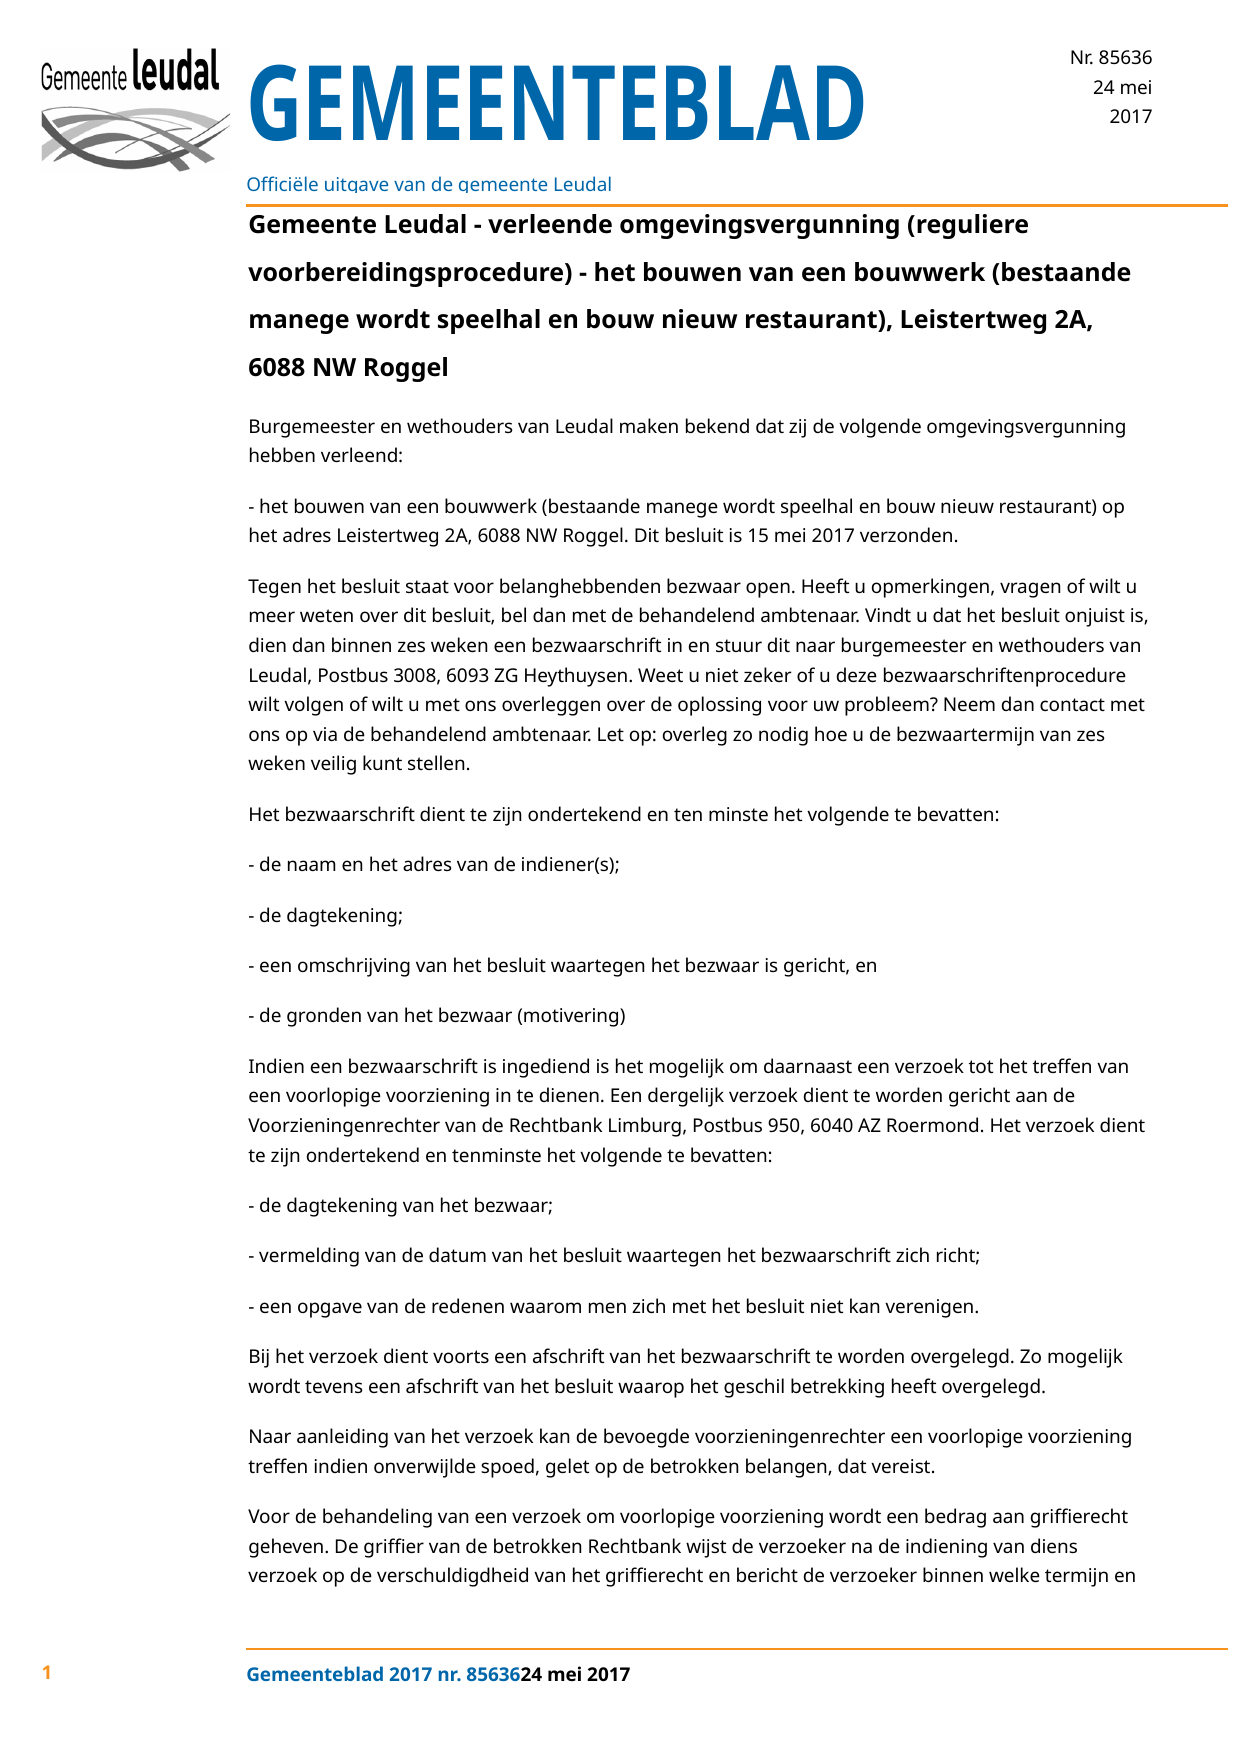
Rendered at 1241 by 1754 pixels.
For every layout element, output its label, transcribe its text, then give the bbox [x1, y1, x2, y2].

text - de dagtekening van het bezwaar; [248, 1192, 1152, 1218]
text - de naam en het adres van de indiener(s); [248, 851, 1152, 877]
text - de dagtekening; [248, 902, 1152, 928]
text Voor de behandeling van een verzoek om voorlopige voorziening wordt een bedrag aan griffierecht geheven. De griffier van de betrokken Rechtbank wijst de verzoeker na de indiening van diens verzoek op de verschuldigdheid van het griffierecht en bericht de verzoeker binnen welke termijn en [248, 1503, 1152, 1588]
text - vermelding van de datum van het besluit waartegen het bezwaarschrift zich richt; [248, 1243, 1152, 1268]
text Burgemeester en wethouders van Leudal maken bekend dat zij de volgende omgevingsvergunning hebben verleend: [248, 413, 1152, 468]
text Bij het verzoek dient voorts een afschrift van het bezwaarschrift te worden overgelegd. Zo mogelijk wordt tevens een afschrift van het besluit waarop het geschil betrekking heeft overgelegd. [248, 1343, 1152, 1399]
text Tegen het besluit staat voor belanghebbenden bezwaar open. Heeft u opmerkingen, vragen of wilt u meer weten over dit besluit, bel dan met de behandelend ambtenaar. Vindt u dat het besluit onjuist is, dien dan binnen zes weken een bezwaarschrift in en stuur dit naar burgemeester en wethouders van Leudal, Postbus 3008, 6093 ZG Heythuysen. Weet u niet zeker of u deze bezwaarschriftenprocedure wilt volgen of wilt u met ons overleggen over de oplossing voor uw probleem? Neem dan contact met ons op via de behandelend ambtenaar. Let op: overleg zo nodig hoe u de bezwaartermijn van zes weken veilig kunt stellen. [248, 573, 1152, 776]
picture [41, 47, 231, 172]
text - een opgave van de redenen waarom men zich met het besluit niet kan verenigen. [248, 1293, 1152, 1319]
text - de gronden van het bezwaar (motivering) [248, 1003, 1152, 1028]
text - een omschrijving van het besluit waartegen het bezwaar is gericht, en [248, 952, 1152, 978]
text Het bezwaarschrift dient te zijn ondertekend en ten minste het volgende te bevatten: [248, 801, 1152, 827]
text Naar aanleiding van het verzoek kan de bevoegde voorzieningenrechter een voorlopige voorziening treffen indien onverwijlde spoed, gelet op de betrokken belangen, dat vereist. [248, 1423, 1152, 1479]
text Indien een bezwaarschrift is ingediend is het mogelijk om daarnaast een verzoek tot het treffen van een voorlopige voorziening in te dienen. Een dergelijk verzoek dient te worden gericht aan de Voorzieningenrechter van de Rechtbank Limburg, Postbus 950, 6040 AZ Roermond. Het verzoek dient te zijn ondertekend en tenminste het volgende te bevatten: [248, 1053, 1152, 1168]
text - het bouwen van een bouwwerk (bestaande manege wordt speelhal en bouw nieuw restaurant) op het adres Leistertweg 2A, 6088 NW Roggel. Dit besluit is 15 mei 2017 verzonden. [248, 493, 1152, 548]
text Gemeente Leudal - verleende omgevingsvergunning (reguliere voorbereidingsprocedure) - het bouwen van een bouwwerk (bestaande manege wordt speelhal en bouw nieuw restaurant), Leistertweg 2A, 6088 NW Roggel [248, 207, 1152, 384]
